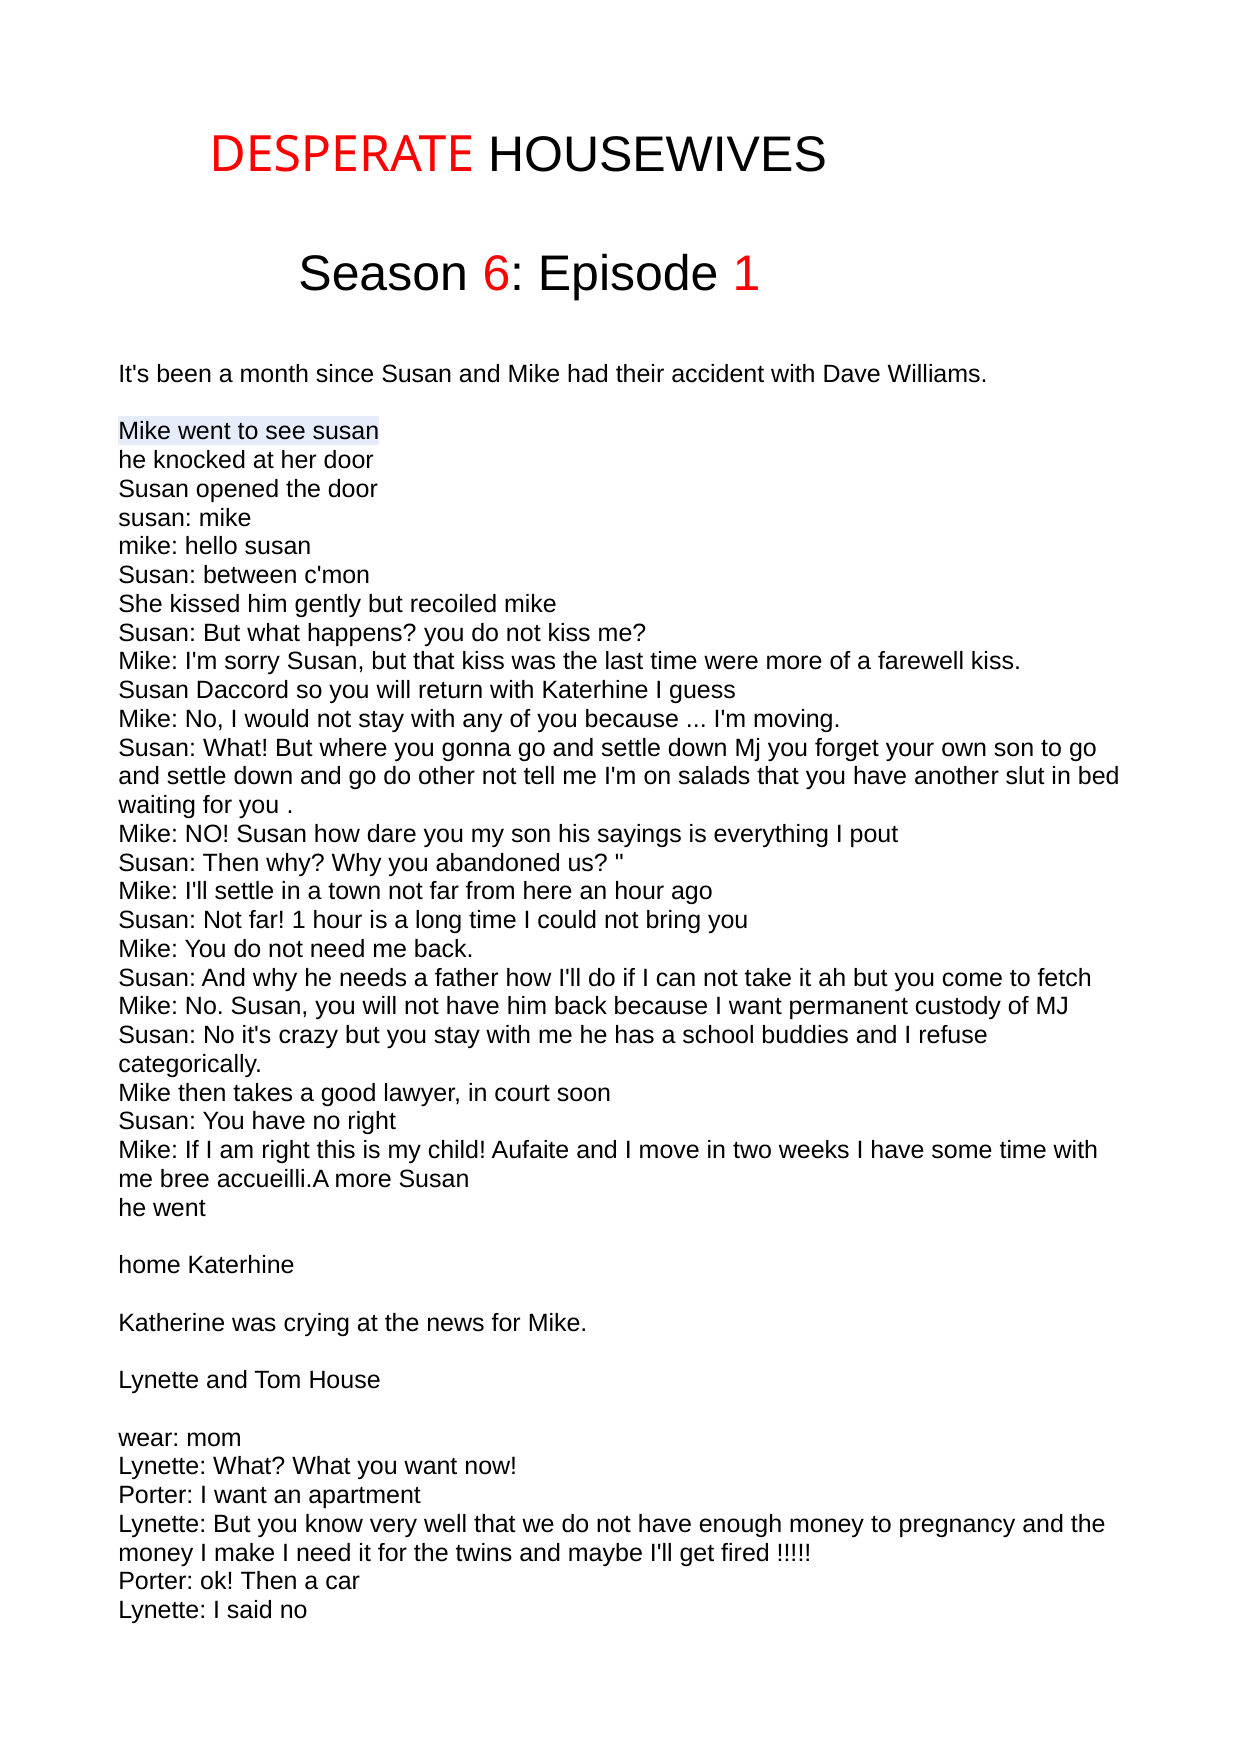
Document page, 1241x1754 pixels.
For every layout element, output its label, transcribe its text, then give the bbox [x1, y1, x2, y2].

text DESPERATE HOUSEWIVES Season 6: Episode 1 It's been a month since Susan and Mike had their accident with Dave Williams. Mike went to see susan he knocked at her door Susan opened the door susan: mike mike: hello susan Susan: between c'mon She kissed him gently but recoiled mike Susan: But what happens? you do not kiss me? Mike: I'm sorry Susan, but that kiss was the last time were more of a farewell kiss. Susan Daccord so you will return with Katerhine I guess Mike: No, I would not stay with any of you because ... I'm moving. Susan: What! But where you gonna go and settle down Mj you forget your own son to go and settle down and go do other not tell me I'm on salads that you have another slut in bed waiting for you . Mike: NO! Susan how dare you my son his sayings is everything I pout Susan: Then why? Why you abandoned us? " Mike: I'll settle in a town not far from here an hour ago Susan: Not far! 1 hour is a long time I could not bring you Mike: You do not need me back. Susan: And why he needs a father how I'll do if I can not take it ah but you come to fetch Mike: No. Susan, you will not have him back because I want permanent custody of MJ Susan: No it's crazy but you stay with me he has a school buddies and I refuse categorically. Mike then takes a good lawyer, in court soon Susan: You have no right Mike: If I am right this is my child! Aufaite and I move in two weeks I have some time with me bree accueilli.A more Susan he went home Katerhine Katherine was crying at the news for Mike. Lynette and Tom House wear: mom Lynette: What? What you want now! Porter: I want an apartment Lynette: But you know very well that we do not have enough money to pregnancy and the money I make I need it for the twins and maybe I'll get fired !!!!! Porter: ok! Then a car Lynette: I said no [118, 118, 1122, 1624]
